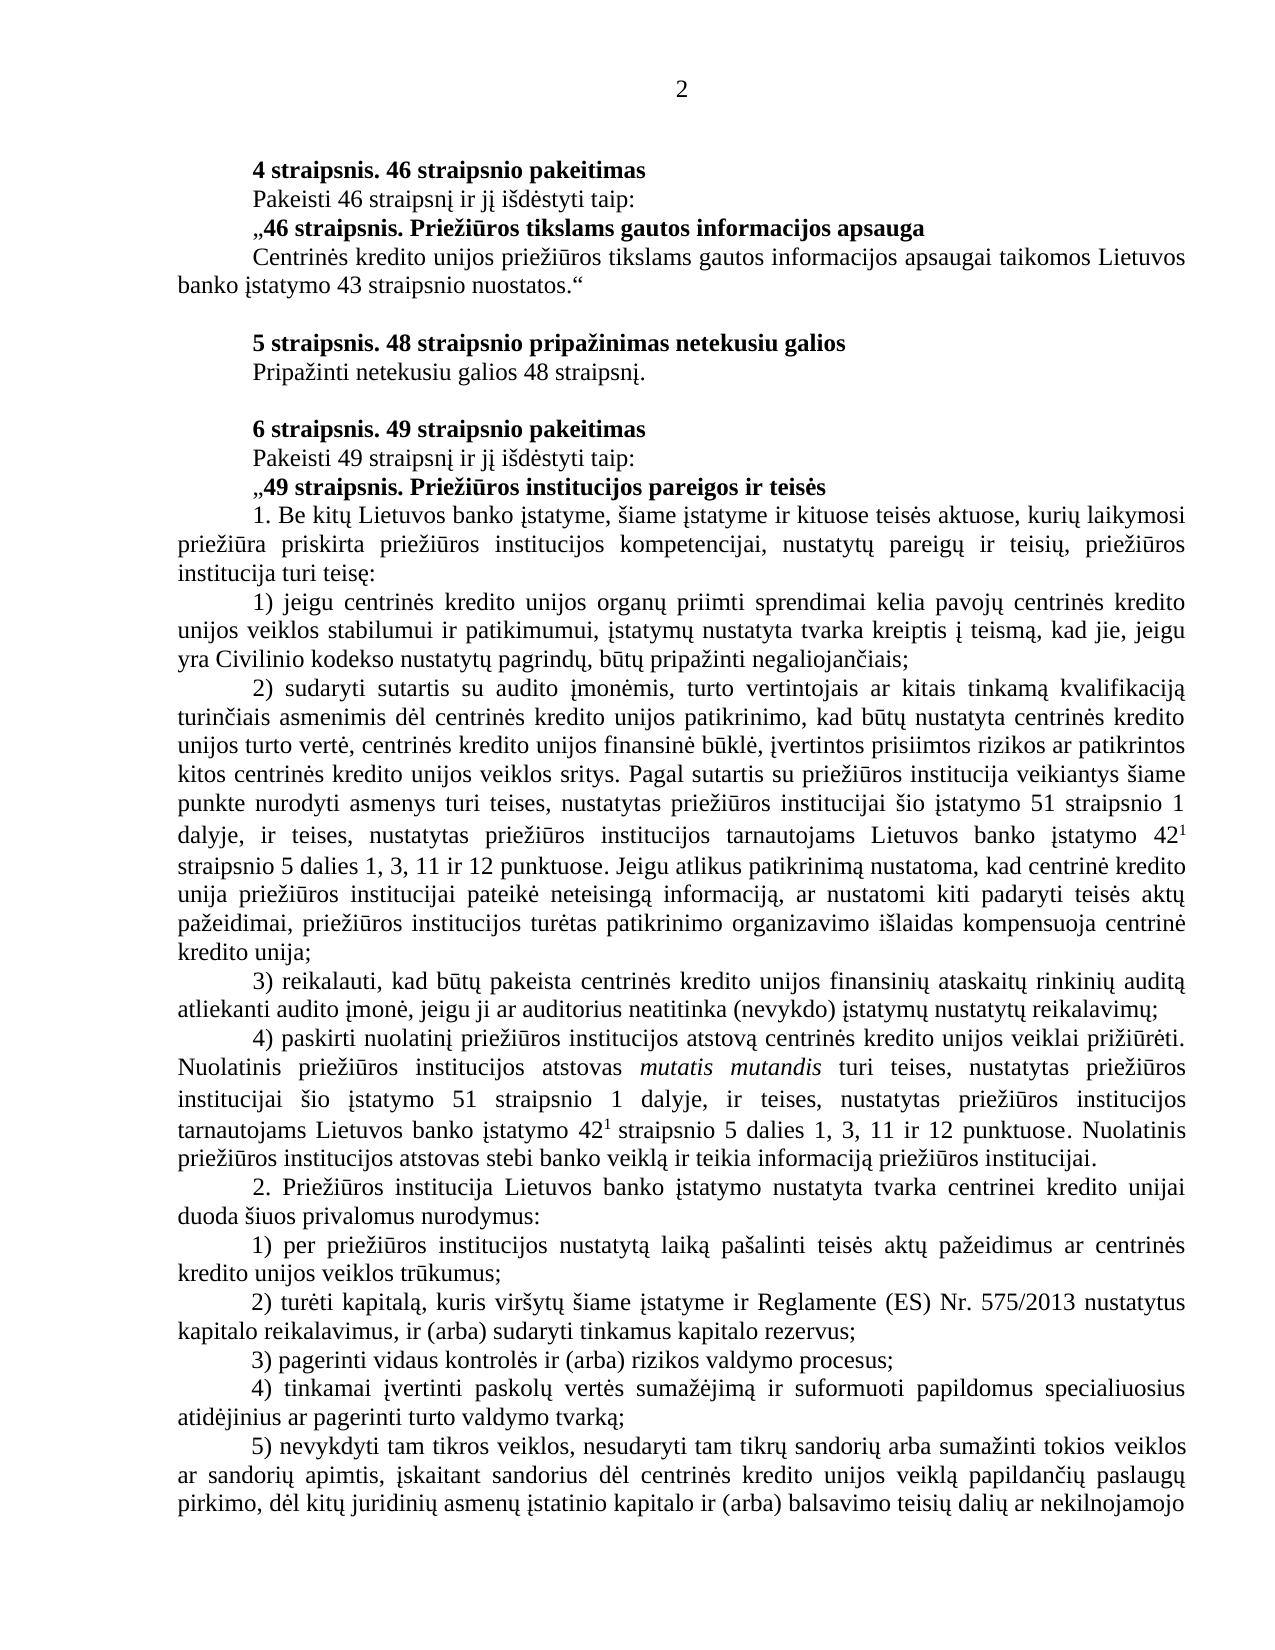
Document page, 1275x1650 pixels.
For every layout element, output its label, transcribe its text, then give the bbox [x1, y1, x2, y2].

text 3) pagerinti vidaus kontrolės ir (arba) rizikos valdymo procesus; [177, 1345, 1186, 1373]
text 6 straipsnis. 49 straipsnio pakeitimas [177, 414, 1186, 443]
text Pripažinti netekusiu galios 48 straipsnį. [177, 357, 1186, 385]
text 2) turėti kapitalą, kuris viršytų šiame įstatyme ir Reglamente (ES) Nr. 575/2013 nustatytus kapitalo reikalavimus, ir (arba) sudaryti tinkamus kapitalo rezervus; [177, 1287, 1186, 1345]
text 1) per priežiūros institucijos nustatytą laiką pašalinti teisės aktų pažeidimus ar centrinės kredito unijos veiklos trūkumus; [177, 1230, 1186, 1287]
text 4) tinkamai įvertinti paskolų vertės sumažėjimą ir suformuoti papildomus specialiuosius atidėjinius ar pagerinti turto valdymo tvarką; [177, 1373, 1186, 1431]
text Pakeisti 46 straipsnį ir jį išdėstyti taip: [177, 184, 1186, 213]
text „49 straipsnis. Priežiūros institucijos pareigos ir teisės [177, 472, 1186, 500]
text 2) sudaryti sutartis su audito įmonėmis, turto vertintojais ar kitais tinkamą kvalifikaciją turinčiais asmenimis dėl centrinės kredito unijos patikrinimo, kad būtų nustatyta centrinės kredito unijos turto vertė, centrinės kredito unijos finansinė būklė, įvertintos prisiimtos rizikos ar patikrintos kitos centrinės kredito unijos veiklos sritys. Pagal sutartis su priežiūros institucija veikiantys šiame punkte nurodyti asmenys turi teises, nustatytas priežiūros institucijai šio įstatymo 51 straipsnio 1 dalyje, ir teises, nustatytas priežiūros institucijos tarnautojams Lietuvos banko įstatymo 421 straipsnio 5 dalies 1, 3, 11 ir 12 punktuose. Jeigu atlikus patikrinimą nustatoma, kad centrinė kredito unija priežiūros institucijai pateikė neteisingą informaciją, ar nustatomi kiti padaryti teisės aktų pažeidimai, priežiūros institucijos turėtas patikrinimo organizavimo išlaidas kompensuoja centrinė kredito unija; [177, 673, 1186, 966]
text 4) paskirti nuolatinį priežiūros institucijos atstovą centrinės kredito unijos veiklai prižiūrėti. Nuolatinis priežiūros institucijos atstovas mutatis mutandis turi teises, nustatytas priežiūros institucijai šio įstatymo 51 straipsnio 1 dalyje, ir teises, nustatytas priežiūros institucijos tarnautojams Lietuvos banko įstatymo 421 straipsnio 5 dalies 1, 3, 11 ir 12 punktuose. Nuolatinis priežiūros institucijos atstovas stebi banko veiklą ir teikia informaciją priežiūros institucijai. [177, 1023, 1186, 1172]
text 3) reikalauti, kad būtų pakeista centrinės kredito unijos finansinių ataskaitų rinkinių auditą atliekanti audito įmonė, jeigu ji ar auditorius neatitinka (nevykdo) įstatymų nustatytų reikalavimų; [177, 966, 1186, 1023]
text Centrinės kredito unijos priežiūros tikslams gautos informacijos apsaugai taikomos Lietuvos banko įstatymo 43 straipsnio nuostatos.“ [177, 242, 1186, 299]
text „46 straipsnis. Priežiūros tikslams gautos informacijos apsauga [177, 213, 1186, 242]
text Pakeisti 49 straipsnį ir jį išdėstyti taip: [177, 443, 1186, 472]
text 5 straipsnis. 48 straipsnio pripažinimas netekusiu galios [177, 328, 1186, 357]
text 1. Be kitų Lietuvos banko įstatyme, šiame įstatyme ir kituose teisės aktuose, kurių laikymosi priežiūra priskirta priežiūros institucijos kompetencijai, nustatytų pareigų ir teisių, priežiūros institucija turi teisę: [177, 500, 1186, 587]
text 5) nevykdyti tam tikros veiklos, nesudaryti tam tikrų sandorių arba sumažinti tokios veiklos ar sandorių apimtis, įskaitant sandorius dėl centrinės kredito unijos veiklą papildančių paslaugų pirkimo, dėl kitų juridinių asmenų įstatinio kapitalo ir (arba) balsavimo teisių dalių ar nekilnojamojo [177, 1431, 1186, 1517]
text 2. Priežiūros institucija Lietuvos banko įstatymo nustatyta tvarka centrinei kredito unijai duoda šiuos privalomus nurodymus: [177, 1172, 1186, 1230]
text 1) jeigu centrinės kredito unijos organų priimti sprendimai kelia pavojų centrinės kredito unijos veiklos stabilumui ir patikimumui, įstatymų nustatyta tvarka kreiptis į teismą, kad jie, jeigu yra Civilinio kodekso nustatytų pagrindų, būtų pripažinti negaliojančiais; [177, 587, 1186, 673]
text 4 straipsnis. 46 straipsnio pakeitimas [177, 155, 1186, 184]
